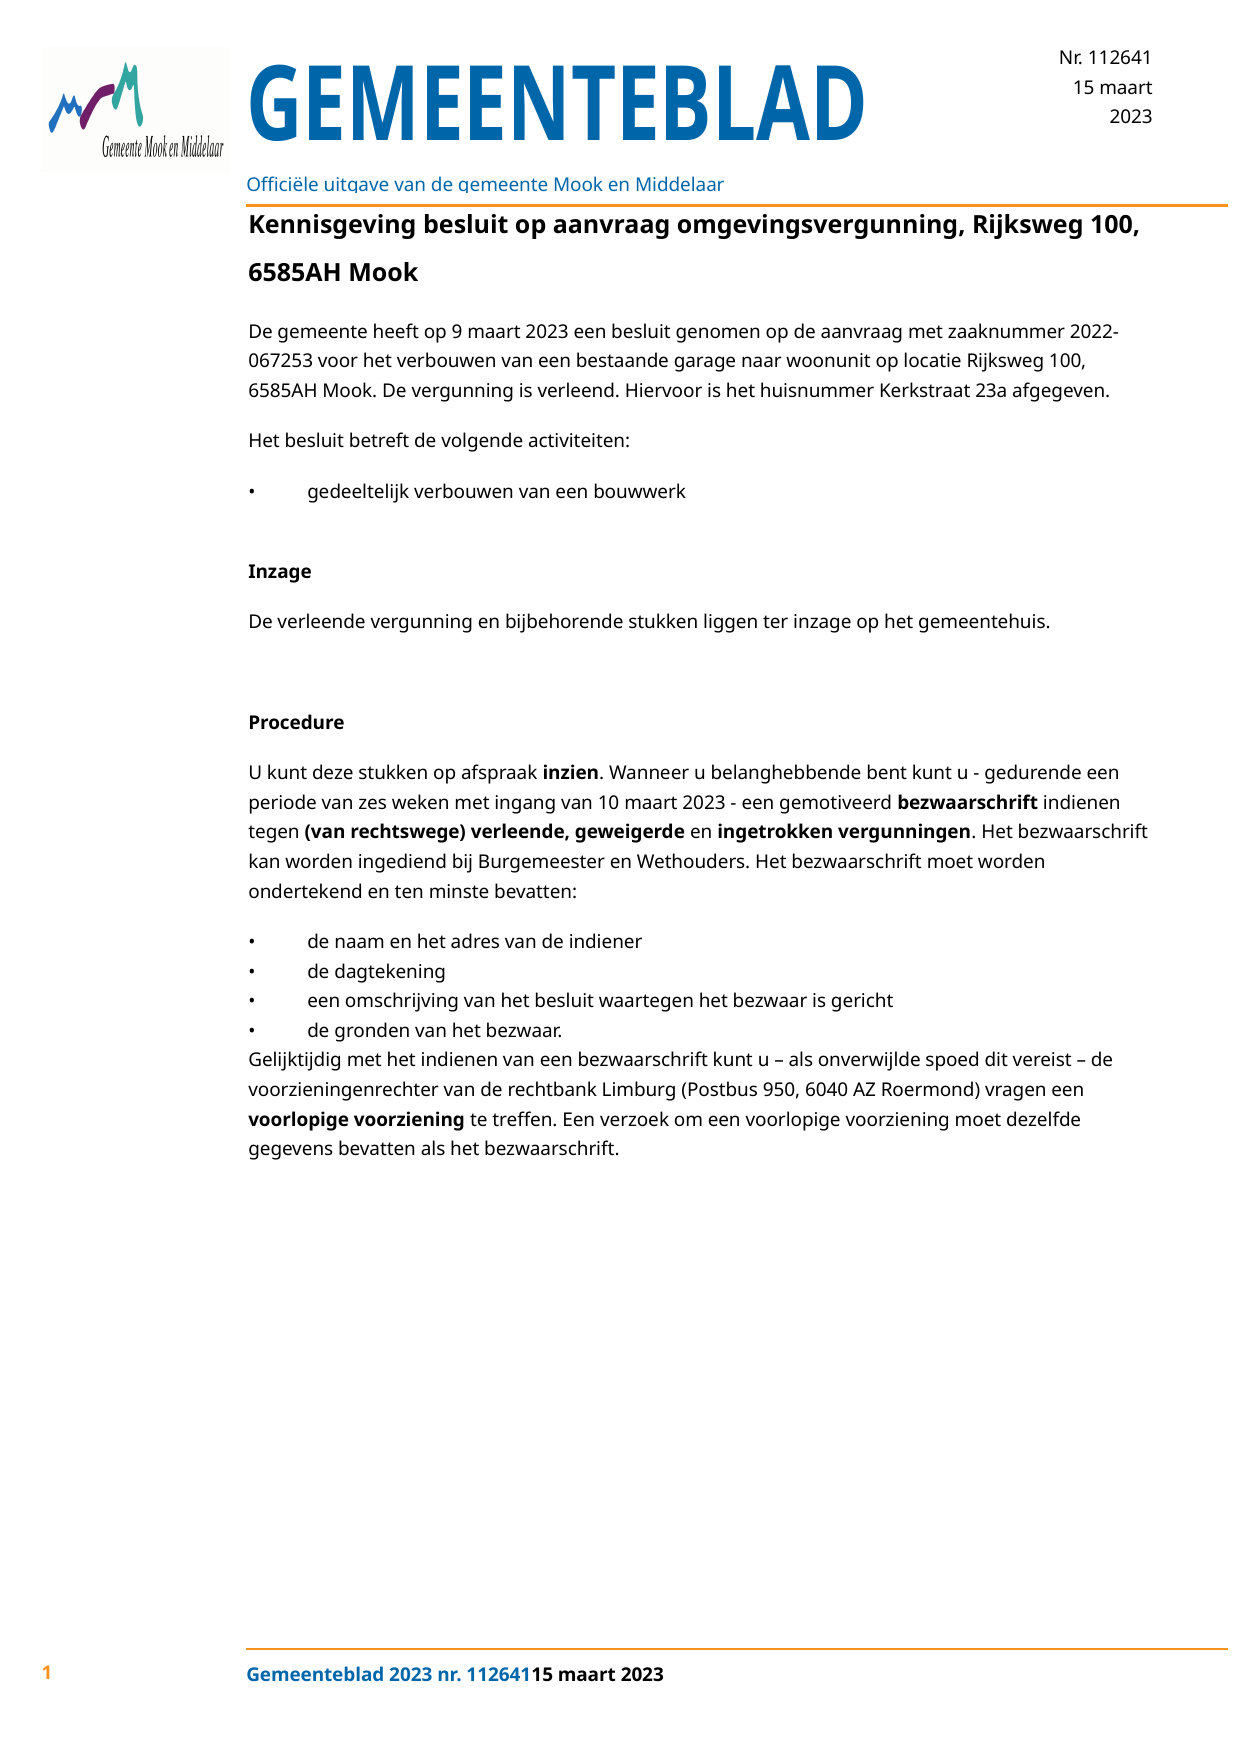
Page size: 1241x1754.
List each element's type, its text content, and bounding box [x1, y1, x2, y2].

text U kunt deze stukken op afspraak inzien. Wanneer u belanghebbende bent kunt u - gedurende een periode van zes weken met ingang van 10 maart 2023 - een gemotiveerd bezwaarschrift indienen tegen (van rechtswege) verleende, geweigerde en ingetrokken vergunningen. Het bezwaarschrift kan worden ingediend bij Burgemeester en Wethouders. Het bezwaarschrift moet worden ondertekend en ten minste bevatten: [248, 759, 1152, 904]
text De verleende vergunning en bijbehorende stukken liggen ter inzage op het gemeentehuis. [248, 608, 1152, 634]
list een omschrijving van het besluit waartegen het bezwaar is gericht [248, 987, 1152, 1013]
list gedeeltelijk verbouwen van een bouwwerk [248, 478, 1152, 504]
text Procedure [248, 709, 1152, 735]
text Kennisgeving besluit op aanvraag omgevingsvergunning, Rijksweg 100, 6585AH Mook [248, 207, 1152, 288]
picture [41, 47, 231, 172]
text Gelijktijdig met het indienen van een bezwaarschrift kunt u – als onverwijlde spoed dit vereist – de voorzieningenrechter van de rechtbank Limburg (Postbus 950, 6040 AZ Roermond) vragen een voorlopige voorziening te treffen. Een verzoek om een voorlopige voorziening moet dezelfde gegevens bevatten als het bezwaarschrift. [248, 1047, 1152, 1161]
list de naam en het adres van de indiener [248, 928, 1152, 954]
list de gronden van het bezwaar. [248, 1017, 1152, 1043]
text Inzage [248, 558, 1152, 584]
text Het besluit betreft de volgende activiteiten: [248, 427, 1152, 453]
text De gemeente heeft op 9 maart 2023 een besluit genomen op de aanvraag met zaaknummer 2022-067253 voor het verbouwen van een bestaande garage naar woonunit op locatie Rijksweg 100, 6585AH Mook. De vergunning is verleend. Hiervoor is het huisnummer Kerkstraat 23a afgegeven. [248, 318, 1152, 403]
list de dagtekening [248, 958, 1152, 984]
